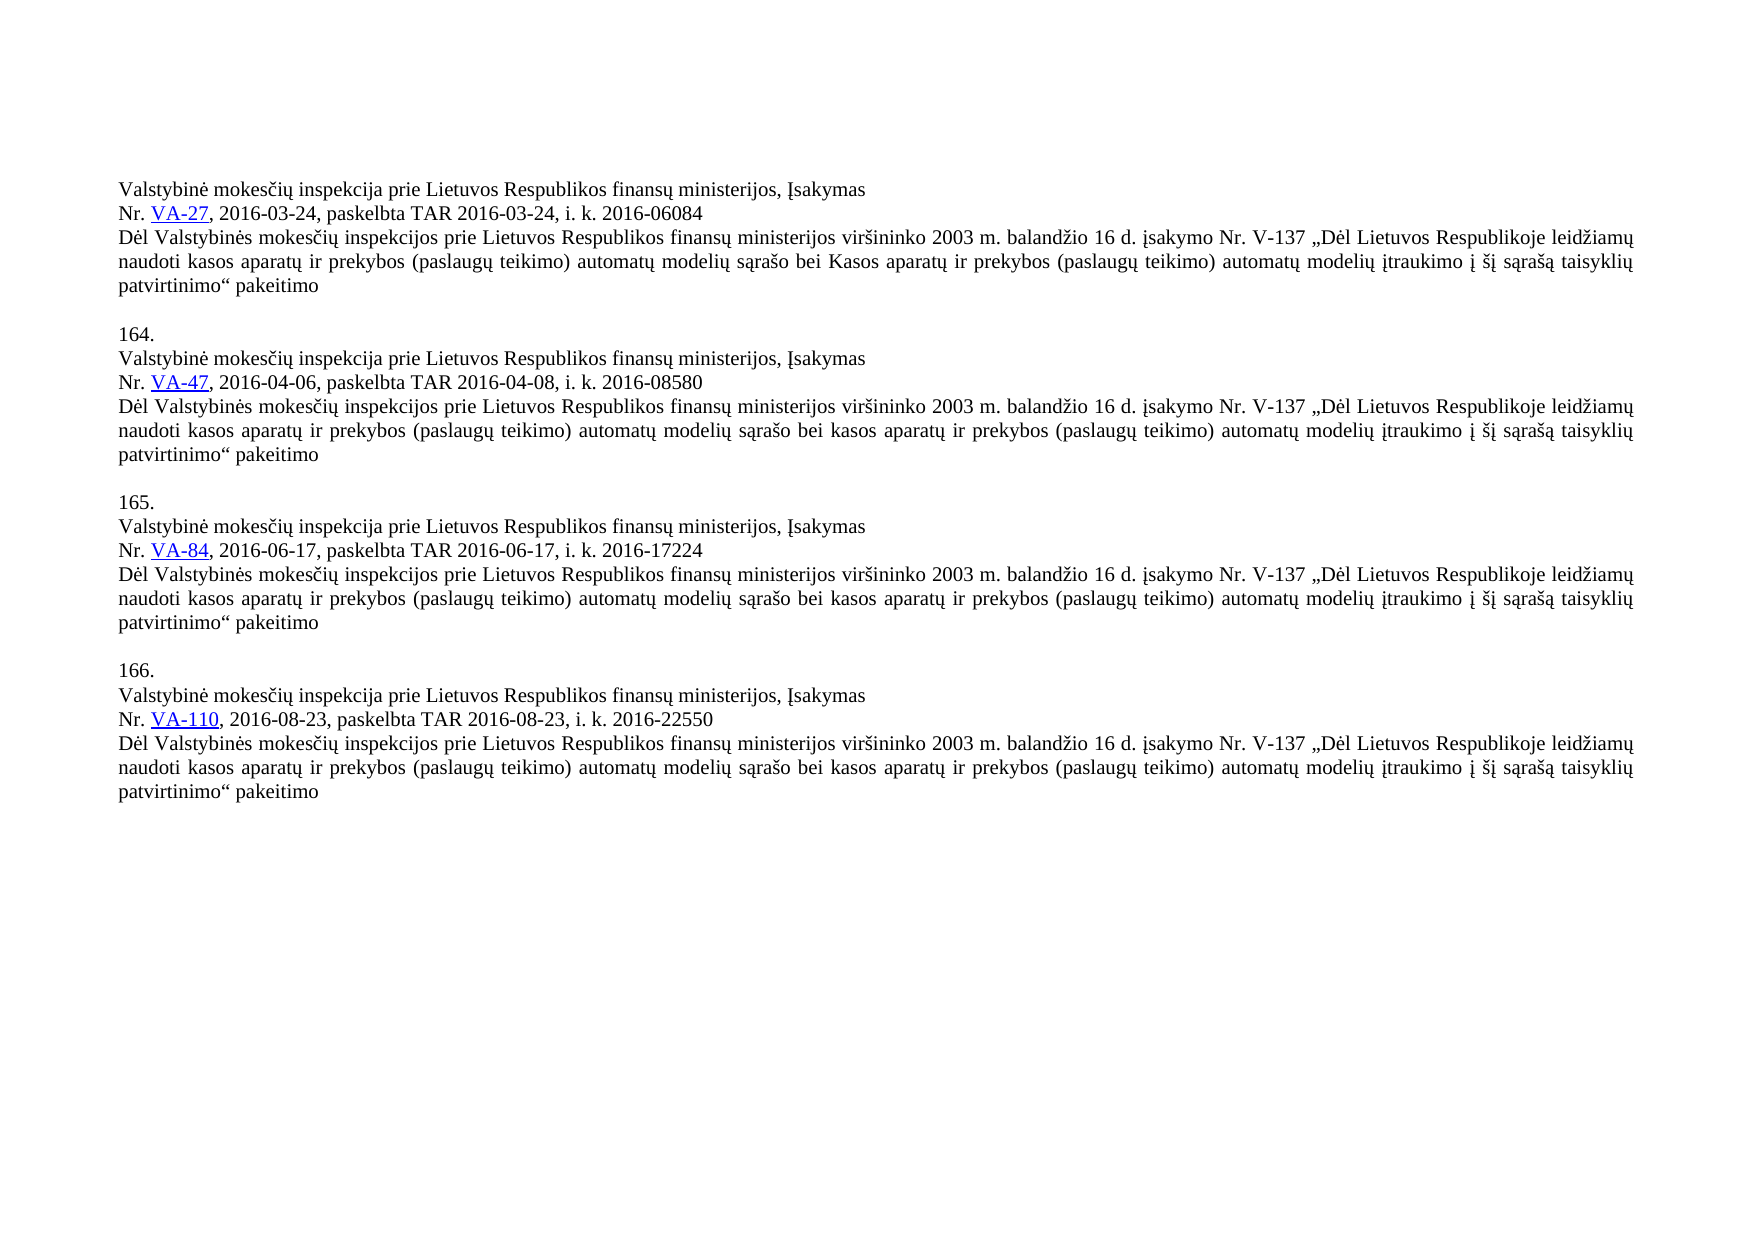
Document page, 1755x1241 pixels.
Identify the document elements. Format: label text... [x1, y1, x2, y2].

text Valstybinė mokesčių inspekcija prie Lietuvos Respublikos finansų ministerijos, Įsakymas [118, 177, 1636, 201]
text Valstybinė mokesčių inspekcija prie Lietuvos Respublikos finansų ministerijos, Įsakymas [118, 682, 1636, 707]
text Nr. VA-27, 2016-03-24, paskelbta TAR 2016-03-24, i. k. 2016-06084 [118, 201, 1636, 225]
text Valstybinė mokesčių inspekcija prie Lietuvos Respublikos finansų ministerijos, Įsakymas [118, 346, 1636, 370]
text Nr. VA-84, 2016-06-17, paskelbta TAR 2016-06-17, i. k. 2016-17224 [118, 538, 1636, 562]
text Valstybinė mokesčių inspekcija prie Lietuvos Respublikos finansų ministerijos, Įsakymas [118, 514, 1636, 538]
text 164. [118, 322, 1636, 346]
text Nr. VA-47, 2016-04-06, paskelbta TAR 2016-04-08, i. k. 2016-08580 [118, 370, 1636, 394]
text Dėl Valstybinės mokesčių inspekcijos prie Lietuvos Respublikos finansų ministerijos viršininko 2003 m. balandžio 16 d. įsakymo Nr. V-137 „Dėl Lietuvos Respublikoje leidžiamų naudoti kasos aparatų ir prekybos (paslaugų teikimo) automatų modelių sąrašo bei kasos aparatų ir prekybos (paslaugų teikimo) automatų modelių įtraukimo į šį sąrašą taisyklių patvirtinimo“ pakeitimo [118, 731, 1636, 803]
text Dėl Valstybinės mokesčių inspekcijos prie Lietuvos Respublikos finansų ministerijos viršininko 2003 m. balandžio 16 d. įsakymo Nr. V-137 „Dėl Lietuvos Respublikoje leidžiamų naudoti kasos aparatų ir prekybos (paslaugų teikimo) automatų modelių sąrašo bei kasos aparatų ir prekybos (paslaugų teikimo) automatų modelių įtraukimo į šį sąrašą taisyklių patvirtinimo“ pakeitimo [118, 394, 1636, 466]
text Dėl Valstybinės mokesčių inspekcijos prie Lietuvos Respublikos finansų ministerijos viršininko 2003 m. balandžio 16 d. įsakymo Nr. V-137 „Dėl Lietuvos Respublikoje leidžiamų naudoti kasos aparatų ir prekybos (paslaugų teikimo) automatų modelių sąrašo bei kasos aparatų ir prekybos (paslaugų teikimo) automatų modelių įtraukimo į šį sąrašą taisyklių patvirtinimo“ pakeitimo [118, 562, 1636, 634]
text 166. [118, 658, 1636, 682]
text 165. [118, 490, 1636, 514]
text Dėl Valstybinės mokesčių inspekcijos prie Lietuvos Respublikos finansų ministerijos viršininko 2003 m. balandžio 16 d. įsakymo Nr. V-137 „Dėl Lietuvos Respublikoje leidžiamų naudoti kasos aparatų ir prekybos (paslaugų teikimo) automatų modelių sąrašo bei Kasos aparatų ir prekybos (paslaugų teikimo) automatų modelių įtraukimo į šį sąrašą taisyklių patvirtinimo“ pakeitimo [118, 225, 1636, 297]
text Nr. VA-110, 2016-08-23, paskelbta TAR 2016-08-23, i. k. 2016-22550 [118, 707, 1636, 731]
